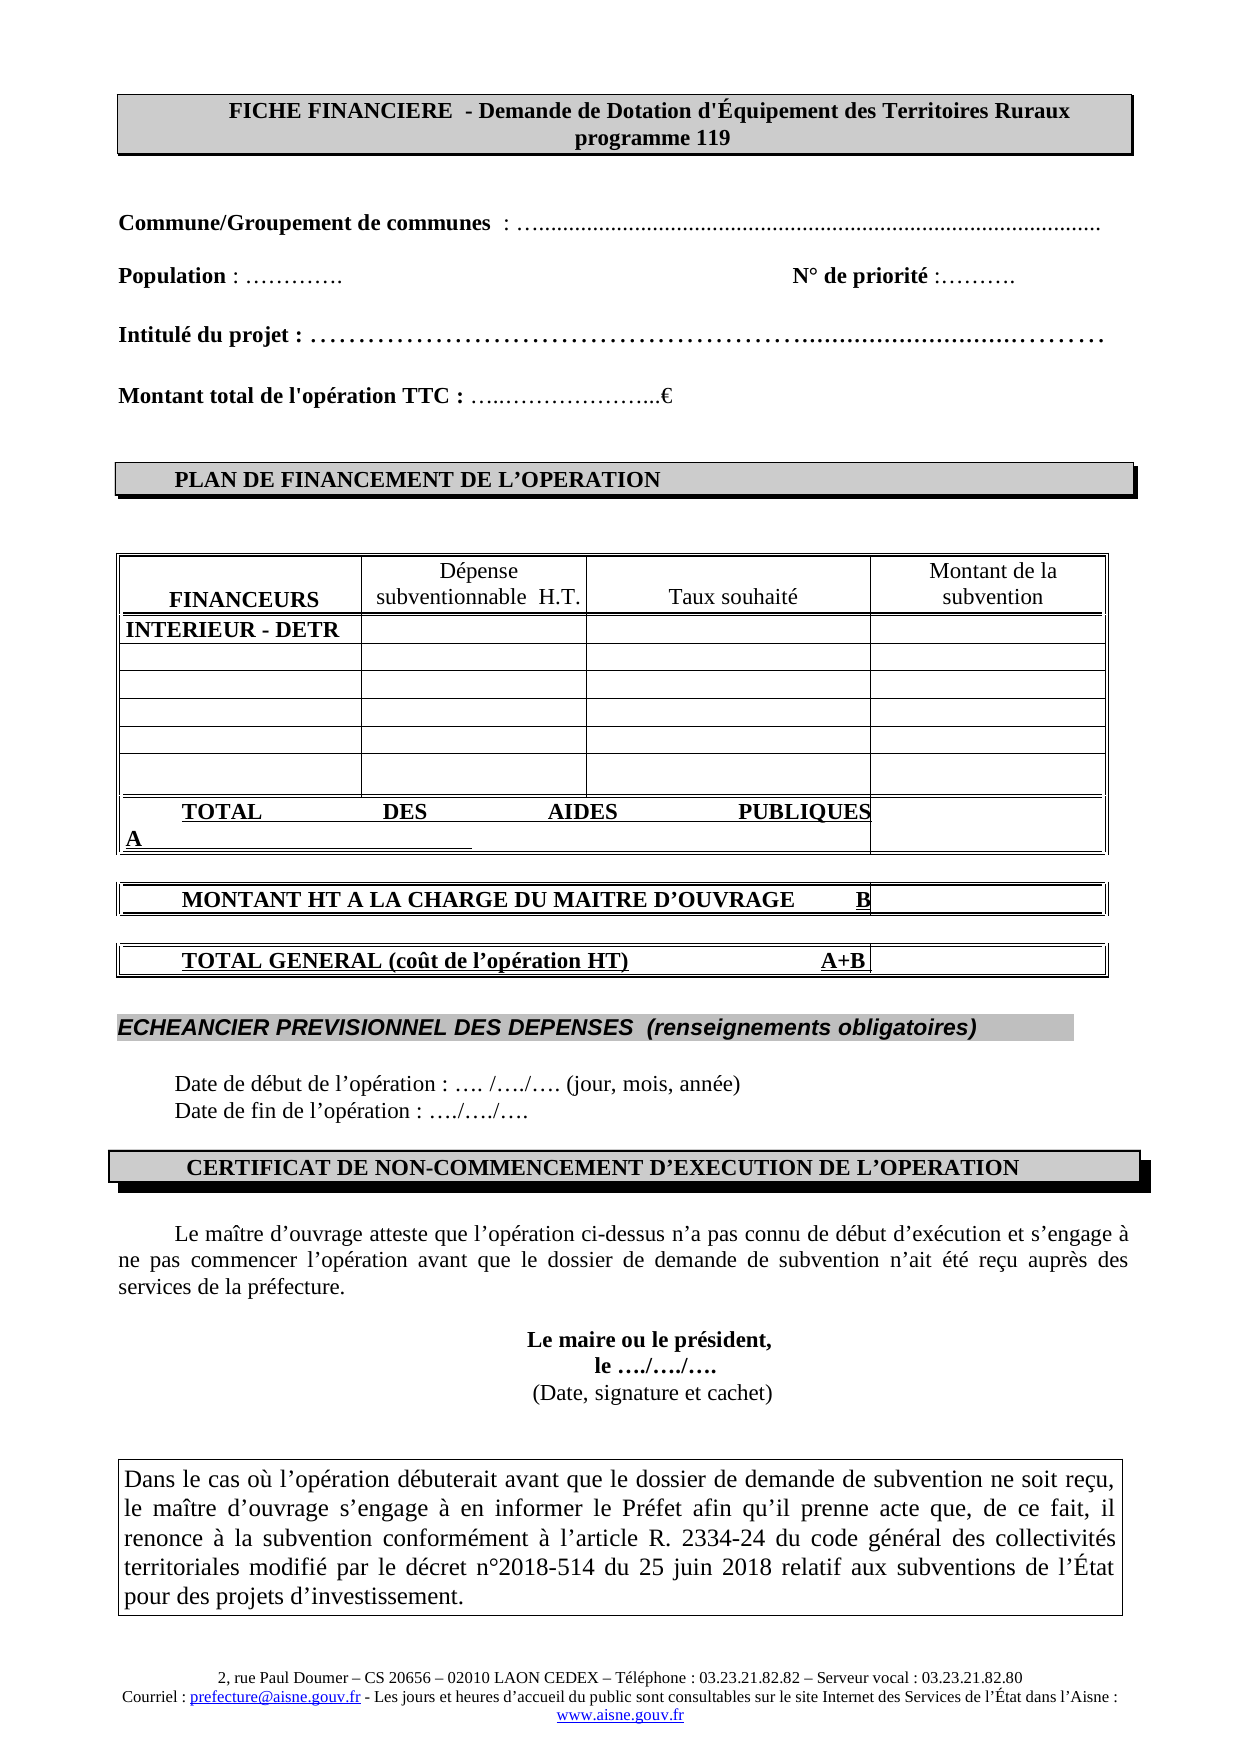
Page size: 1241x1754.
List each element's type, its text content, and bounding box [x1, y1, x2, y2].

table_cell [871, 912, 1107, 943]
table_cell TOTAL DES AIDES PUBLIQUES A [118, 794, 870, 851]
table_cell [871, 699, 1105, 726]
table_cell [587, 699, 870, 726]
table_header Montant de la subvention [871, 557, 1105, 612]
table_cell [871, 943, 1107, 973]
table_cell [120, 644, 361, 670]
table_header Dépense subventionnable H.T. [362, 557, 586, 612]
text Le maître d’ouvrage atteste que l’opération ci-dessus n’a pas connu de début d’exécution et s’engage à ne pas commencer l’opération avant que le dossier de demande de subvention n’ait été reçu auprès des services de la préfecture. [118, 1219, 1131, 1299]
table_cell [871, 727, 1105, 753]
table_cell [871, 882, 1107, 912]
subtitle Le maire ou le président, [118, 1326, 1131, 1352]
text Commune/Groupement de communes : ….............................................................................................. [118, 209, 1131, 235]
table_cell [118, 912, 871, 943]
table_header FINANCEURS [120, 557, 361, 612]
text FICHE FINANCIERE - Demande de Dotation d'Équipement des Territoires Ruraux [118, 95, 1131, 120]
table_cell [362, 644, 586, 670]
table_cell [587, 671, 870, 698]
subtitle le …./…./…. [118, 1352, 1131, 1379]
table_cell TOTAL GENERAL (coût de l’opération HT) A+B [118, 943, 870, 973]
table_cell [587, 727, 870, 753]
text Population : …………. N° de priorité :………. [118, 262, 1131, 288]
table_cell [871, 612, 1107, 643]
table_cell [587, 616, 870, 643]
text programme 119 [118, 120, 1131, 153]
table_cell [362, 699, 586, 726]
table_cell [871, 671, 1105, 698]
table_cell [871, 851, 1107, 882]
subtitle ECHEANCIER PREVISIONNEL DES DEPENSES (renseignements obligatoires) [117, 1014, 1074, 1041]
table_cell [871, 754, 1105, 794]
table_cell [120, 699, 361, 726]
table_cell [871, 644, 1105, 670]
table_cell [118, 851, 871, 882]
table_cell [362, 616, 586, 643]
table_cell [120, 754, 361, 794]
text Date de fin de l’opération : …./…./…. [118, 1096, 1131, 1123]
table_header Dans le cas où l’opération débuterait avant que le dossier de demande de subvention ne soit reçu, le maître d’ouvrage s’engage à en informer le Préfet afin qu’il prenne acte que, de ce fait, il renonce à la subvention conformément à l’article R. 2334-24 du code général des collectivités territoriales modifié par le décret n°2018-514 du 25 juin 2018 relatif aux subventions de l’État pour des projets d’investissement. [119, 1460, 1122, 1615]
table_cell [362, 727, 586, 753]
text Montant total de l'opération TTC : …..………………...€ [118, 382, 1131, 409]
table_cell [120, 727, 361, 753]
table_header Taux souhaité [587, 557, 870, 612]
table_cell MONTANT HT A LA CHARGE DU MAITRE D’OUVRAGE B [118, 882, 870, 912]
subtitle PLAN DE FINANCEMENT DE L’OPERATION [116, 463, 1133, 494]
table_cell [362, 671, 586, 698]
table_cell [871, 794, 1107, 851]
table_cell INTERIEUR - DETR [118, 612, 361, 643]
table_cell [362, 754, 586, 794]
table_cell [587, 644, 870, 670]
text Intitulé du projet : …………………………………………….............................……… [118, 315, 1131, 349]
text Date de début de l’opération : …. /…./…. (jour, mois, année) [118, 1070, 1131, 1096]
text CERTIFICAT DE NON-COMMENCEMENT D’EXECUTION DE L’OPERATION [110, 1152, 1139, 1181]
table_cell [587, 754, 870, 794]
table_cell [120, 671, 361, 698]
text (Date, signature et cachet) [118, 1379, 1131, 1405]
